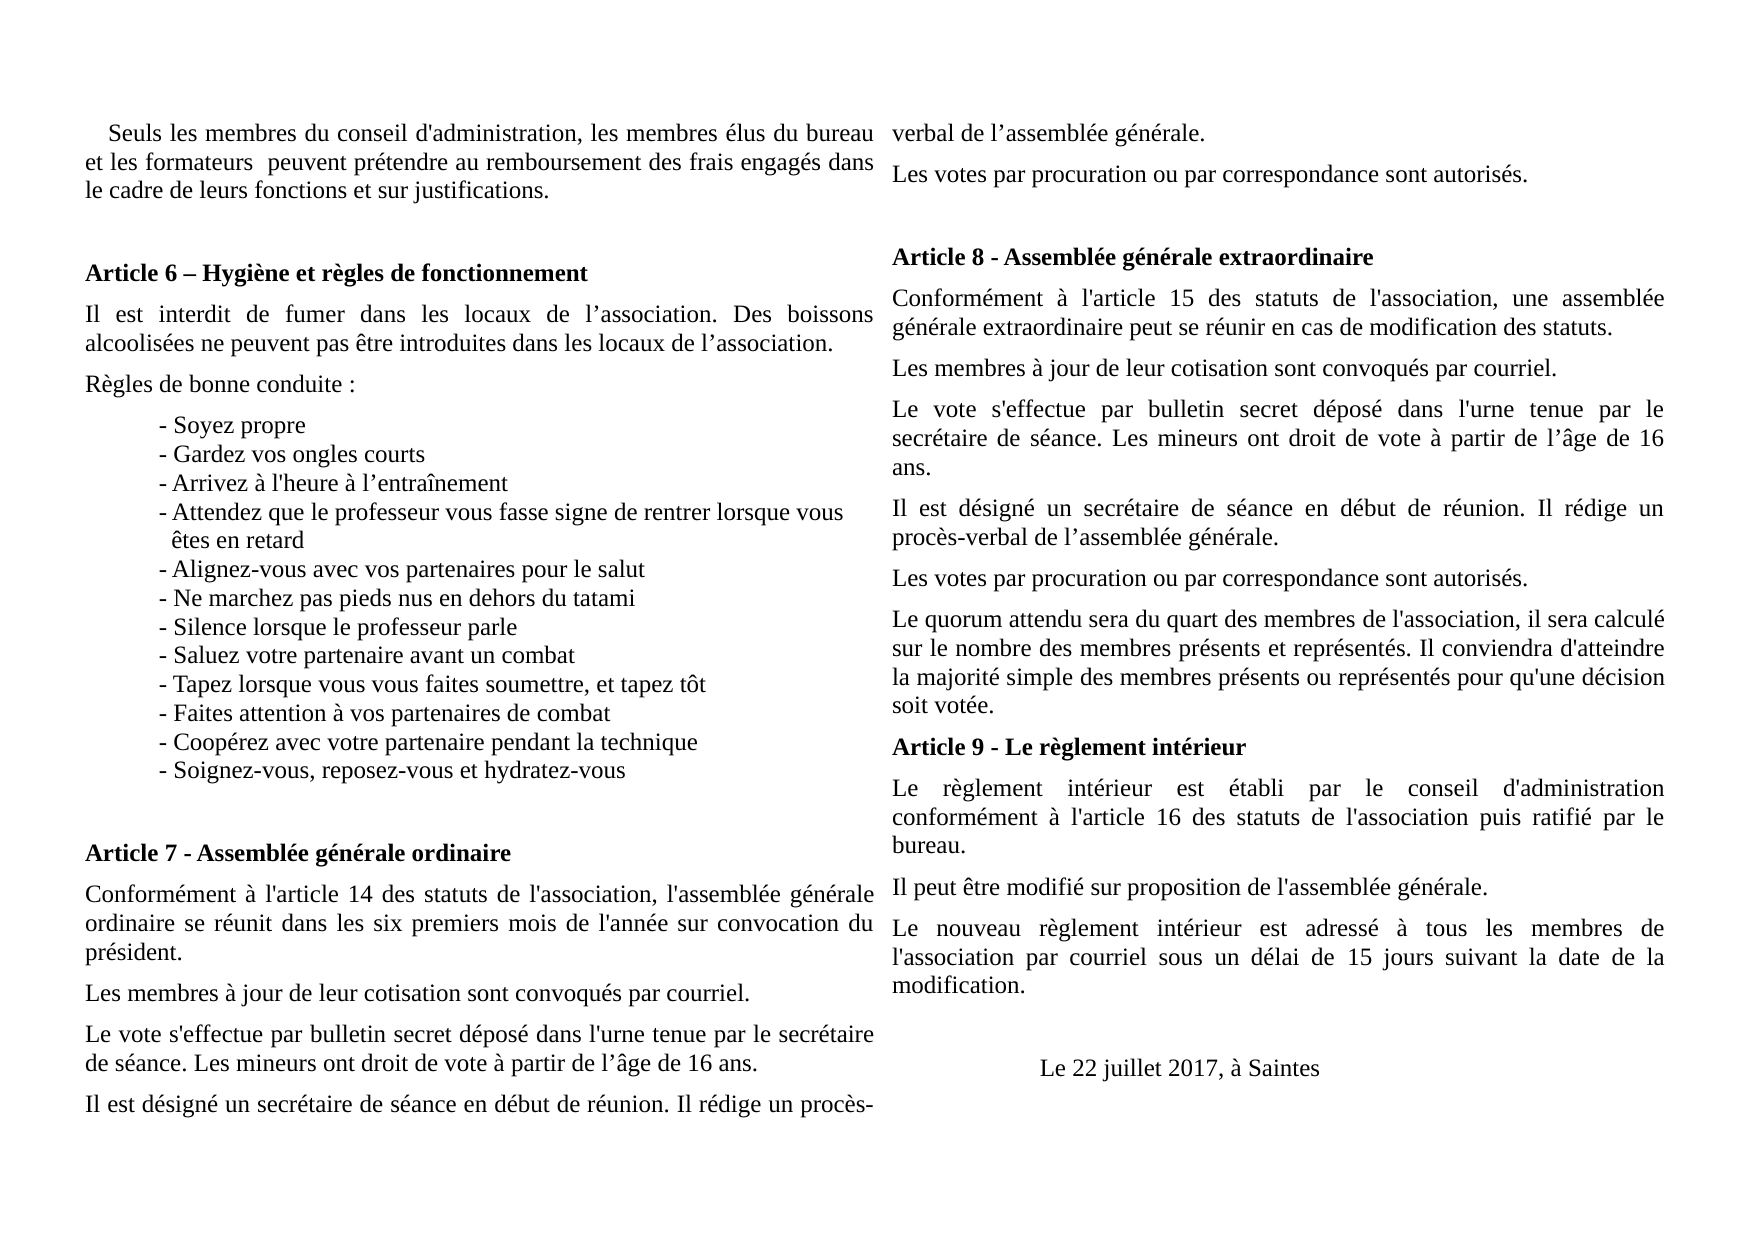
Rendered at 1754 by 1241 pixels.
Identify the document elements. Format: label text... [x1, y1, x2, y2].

text Article 7 - Assemblée générale ordinaire [85, 838, 875, 867]
text - Soyez propre - Gardez vos ongles courts - Arrivez à l'heure à l’entraînement - Attendez que le professeur vous fasse signe de rentrer lorsque vous êtes en retard - Alignez-vous avec vos partenaires pour le salut - Ne marchez pas pieds nus en dehors du tatami - Silence lorsque le professeur parle - Saluez votre partenaire avant un combat - Tapez lorsque vous vous faites soumettre, et tapez tôt - Faites attention à vos partenaires de combat - Coopérez avec votre partenaire pendant la technique - Soignez-vous, reposez-vous et hydratez-vous [85, 411, 875, 784]
text Seuls les membres du conseil d'administration, les membres élus du bureau et les formateurs peuvent prétendre au remboursement des frais engagés dans le cadre de leurs fonctions et sur justifications. [85, 118, 875, 204]
text Le vote s'effectue par bulletin secret déposé dans l'urne tenue par le secrétaire de séance. Les mineurs ont droit de vote à partir de l’âge de 16 ans. [85, 1019, 875, 1077]
text Article 9 - Le règlement intérieur [892, 732, 1665, 761]
text Il peut être modifié sur proposition de l'assemblée générale. [892, 872, 1665, 901]
text Le règlement intérieur est établi par le conseil d'administration conformément à l'article 16 des statuts de l'association puis ratifié par le bureau. [892, 773, 1665, 859]
text Le quorum attendu sera du quart des membres de l'association, il sera calculé sur le nombre des membres présents et représentés. Il conviendra d'atteindre la majorité simple des membres présents ou représentés pour qu'une décision soit votée. [892, 604, 1665, 719]
text Le 22 juillet 2017, à Saintes [892, 1053, 1665, 1082]
text Il est désigné un secrétaire de séance en début de réunion. Il rédige un procès-verbal de l’assemblée générale. [892, 493, 1665, 551]
text verbal de l’assemblée générale. [892, 118, 1665, 147]
text Article 6 – Hygiène et règles de fonctionnement [85, 258, 875, 287]
text Règles de bonne conduite : [85, 369, 875, 398]
text Le nouveau règlement intérieur est adressé à tous les membres de l'association par courriel sous un délai de 15 jours suivant la date de la modification. [892, 913, 1665, 999]
text Les membres à jour de leur cotisation sont convoqués par courriel. [85, 978, 875, 1007]
text Les votes par procuration ou par correspondance sont autorisés. [892, 159, 1665, 188]
text Il est désigné un secrétaire de séance en début de réunion. Il rédige un procès- [85, 1089, 875, 1118]
text Les votes par procuration ou par correspondance sont autorisés. [892, 563, 1665, 592]
text Conformément à l'article 14 des statuts de l'association, l'assemblée générale ordinaire se réunit dans les six premiers mois de l'année sur convocation du président. [85, 879, 875, 966]
text Conformément à l'article 15 des statuts de l'association, une assemblée générale extraordinaire peut se réunir en cas de modification des statuts. [892, 283, 1665, 341]
text Article 8 - Assemblée générale extraordinaire [892, 242, 1665, 271]
text Les membres à jour de leur cotisation sont convoqués par courriel. [892, 353, 1665, 382]
text Il est interdit de fumer dans les locaux de l’association. Des boissons alcoolisées ne peuvent pas être introduites dans les locaux de l’association. [85, 299, 875, 357]
text Le vote s'effectue par bulletin secret déposé dans l'urne tenue par le secrétaire de séance. Les mineurs ont droit de vote à partir de l’âge de 16 ans. [892, 394, 1665, 481]
